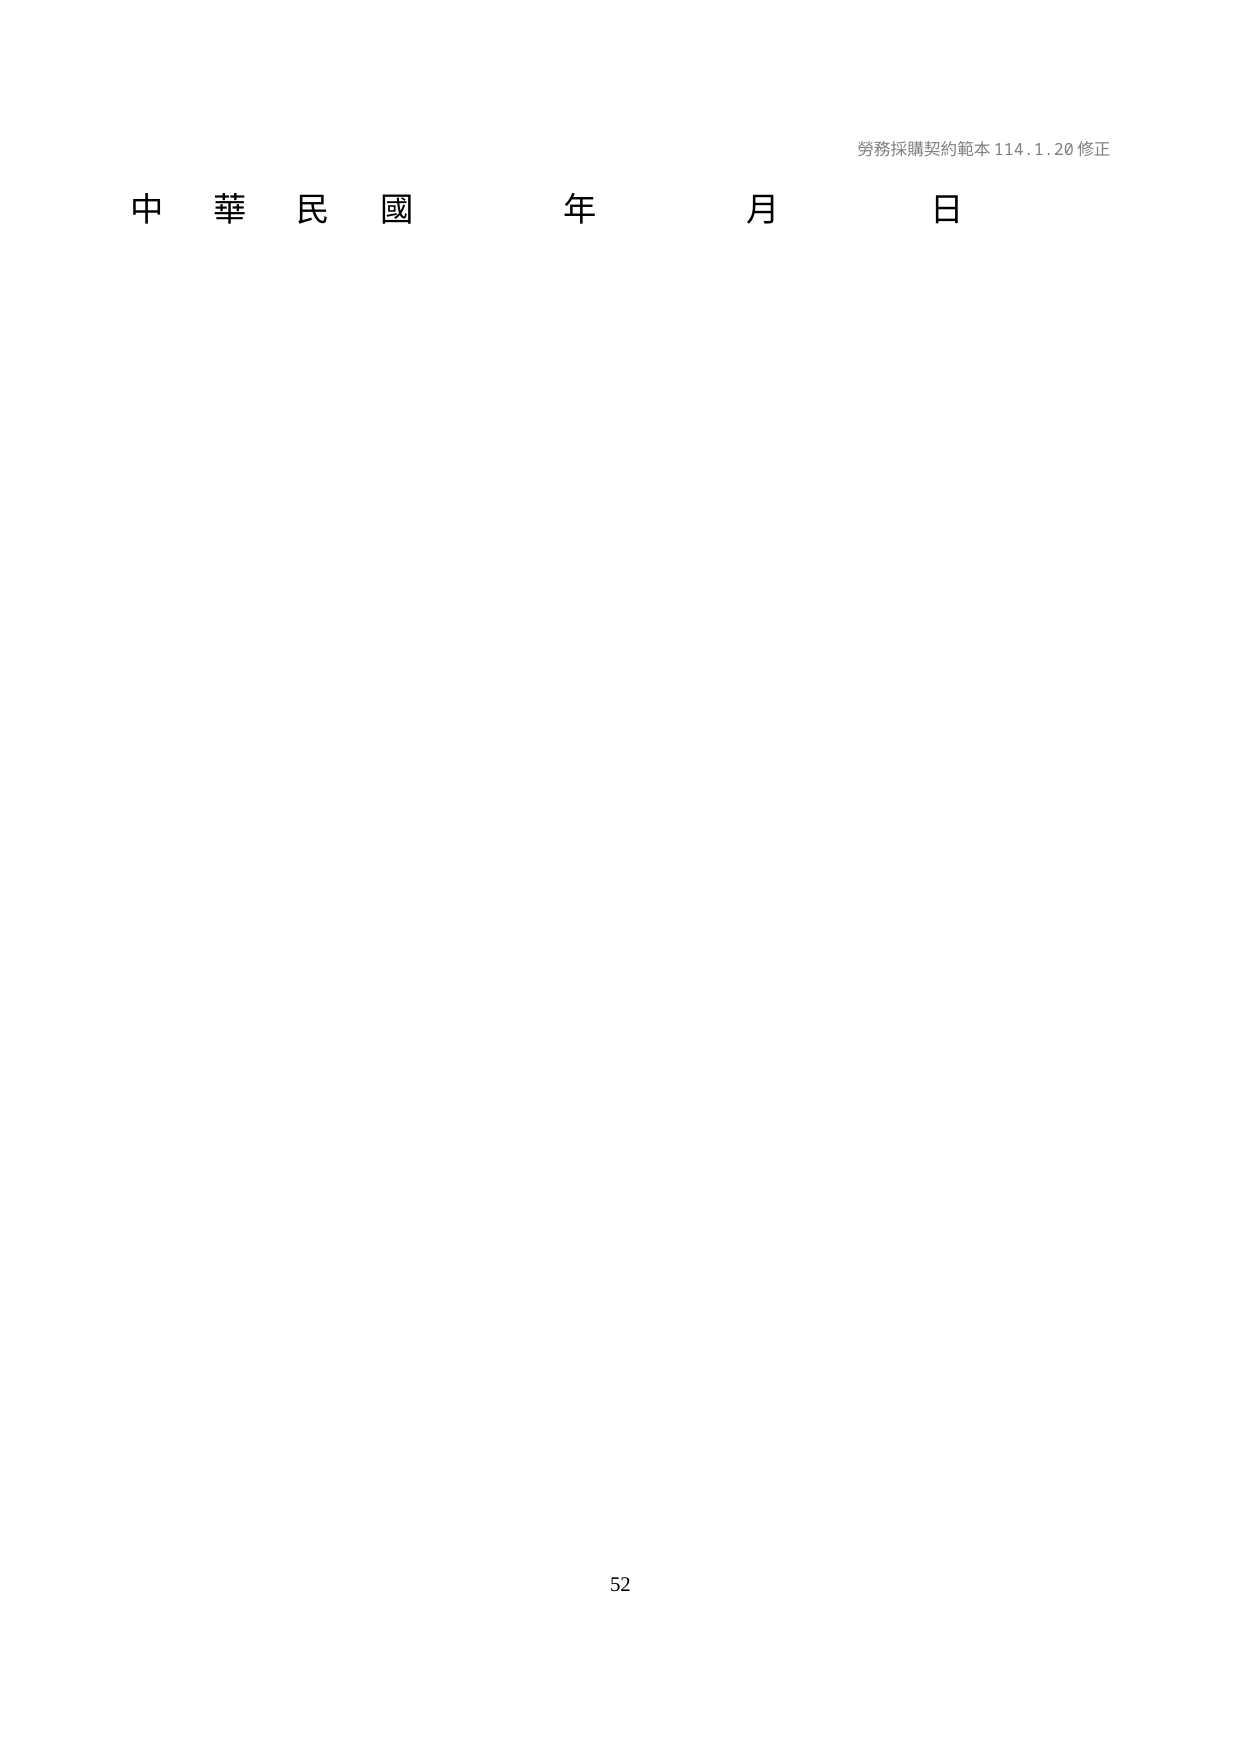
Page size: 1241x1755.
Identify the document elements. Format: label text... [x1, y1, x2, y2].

text 中 華 民 國 年 月 日 [130, 183, 1110, 231]
